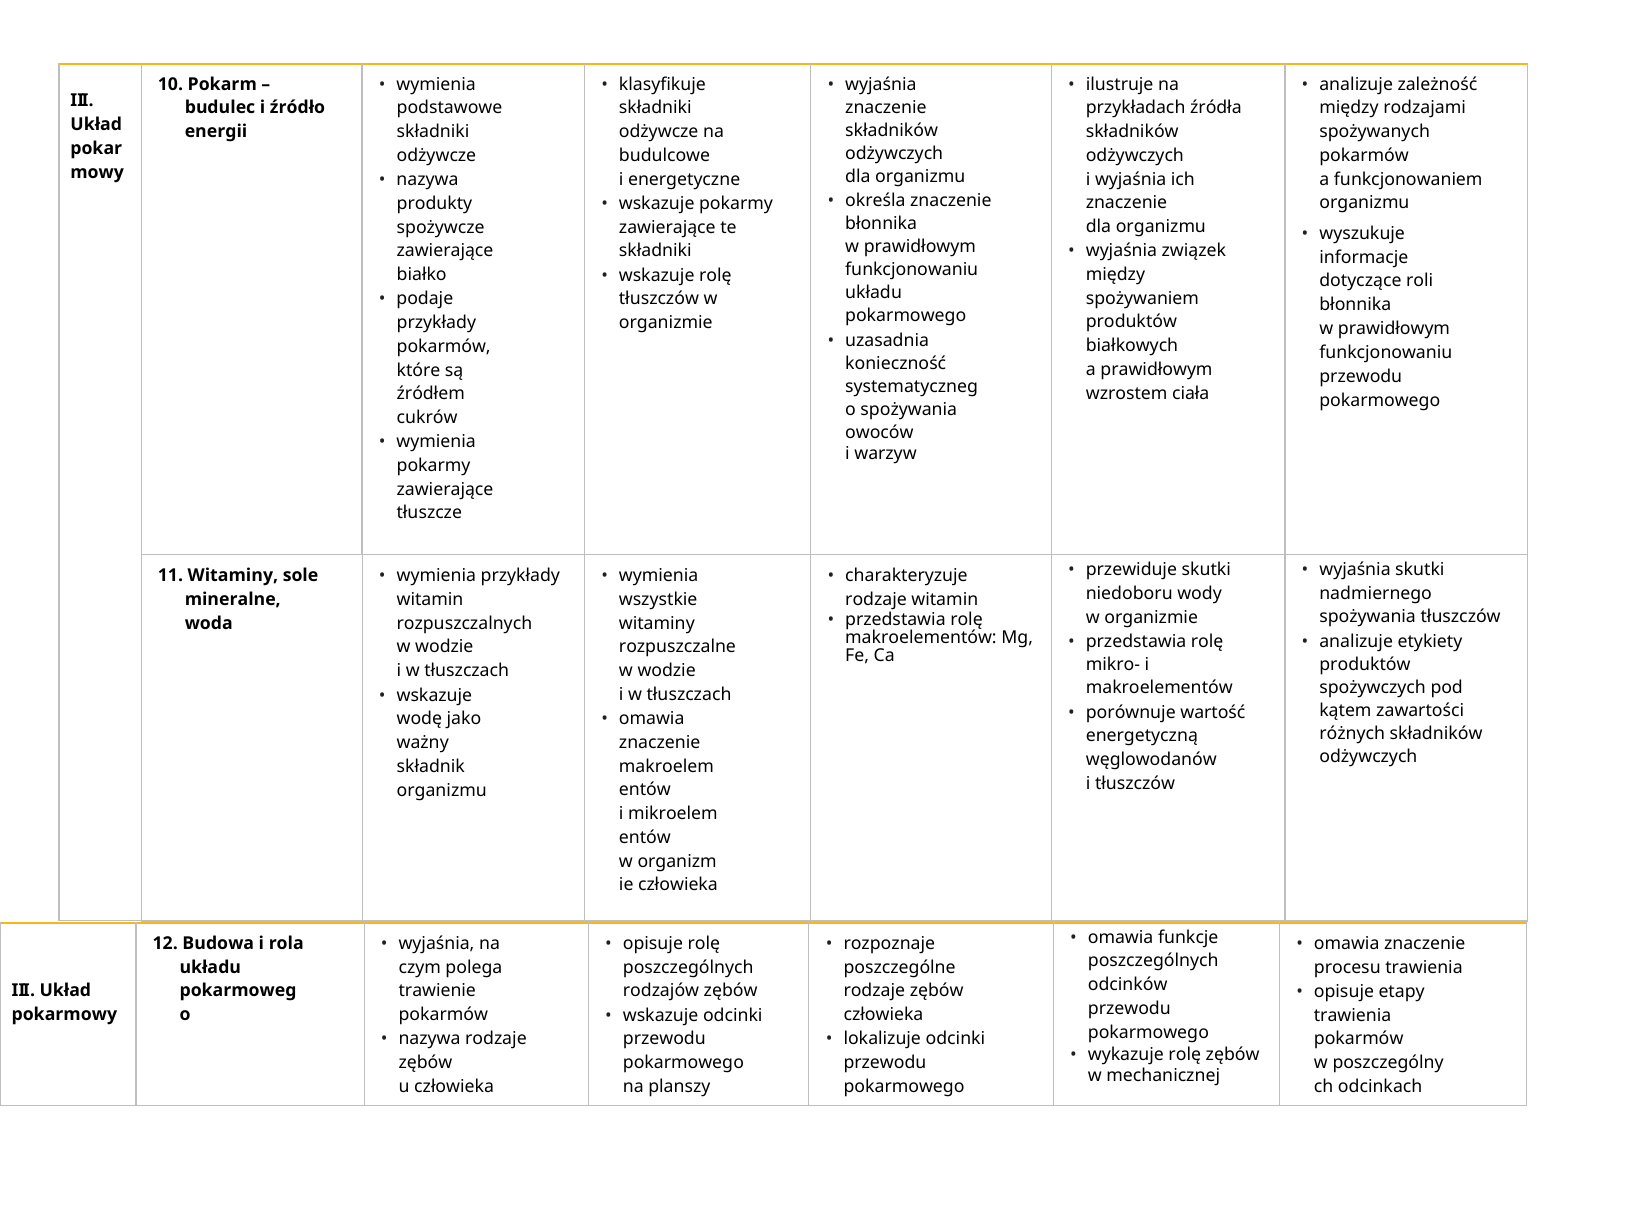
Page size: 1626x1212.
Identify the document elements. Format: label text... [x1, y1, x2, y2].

table_header III. Układ pokarmowy [1, 924, 135, 1105]
table_header omawia znaczenie procesu trawienia opisuje etapy trawienia pokarmów w poszczególnych odcinkach [1280, 924, 1526, 1105]
table_header opisuje rolę poszczególnych rodzajów zębów wskazuje odcinki przewodu pokarmowego na planszy lub modelu rozpoznaje wątrobę i trzustkę na schemacie lokalizuje położenie wątroby i trzustki we własnym ciele [589, 924, 808, 1105]
table_header 12. Budowa i rola układu pokarmowego [137, 924, 364, 1105]
table_header ilustruje na przykładach źródła składników odżywczych i wyjaśnia ich znaczenie dla organizmu wyjaśnia związek między spożywaniem produktów białkowych a prawidłowym wzrostem ciała [1052, 65, 1284, 554]
table_header wymienia podstawowe składniki odżywcze nazywa produkty spożywcze zawierające białko podaje przykłady pokarmów, które są źródłem cukrów wymienia pokarmy zawierające tłuszcze [363, 65, 584, 554]
table_header klasyfikuje składniki odżywcze na budulcowe i energetyczne wskazuje pokarmy zawierające te składniki wskazuje rolę tłuszczów w organizmie [585, 65, 810, 554]
table_cell charakteryzuje rodzaje witamin przedstawia rolę makroelementów: Mg, Fe, Ca [811, 555, 1051, 920]
table_cell przewiduje skutki niedoboru wody w organizmie przedstawia rolę mikro- i makroelementów porównuje wartość energetyczną węglowodanów i tłuszczów [1052, 555, 1284, 920]
table_cell wymienia przykłady witamin rozpuszczalnych w wodzie i w tłuszczach wskazuje wodę jako ważny składnik organizmu [363, 555, 584, 920]
table_header wyjaśnia znaczenie składników odżywczych dla organizmu określa znaczenie błonnika w prawidłowym funkcjonowaniu układu pokarmowego uzasadnia konieczność systematycznego spożywania owoców i warzyw [811, 65, 1051, 554]
table_header omawia funkcje poszczególnych odcinków przewodu pokarmowego wykazuje rolę zębów w mechanicznej [1054, 924, 1279, 1105]
table_header analizuje zależność między rodzajami spożywanych pokarmów a funkcjonowaniem organizmu wyszukuje informacje dotyczące roli błonnika w prawidłowym funkcjonowaniu przewodu pokarmowego [1286, 65, 1527, 554]
table_cell wyjaśnia skutki nadmiernego spożywania tłuszczów analizuje etykiety produktów spożywczych pod kątem zawartości różnych składników odżywczych [1286, 555, 1527, 920]
table_header rozpoznaje poszczególne rodzaje zębów człowieka lokalizuje odcinki przewodu pokarmowego [809, 924, 1053, 1105]
table_header 10. Pokarm – budulec i źródło energii [142, 65, 361, 554]
table_cell 11. Witaminy, sole mineralne, woda [142, 555, 362, 920]
table_cell wymienia wszystkie witaminy rozpuszczalne w wodzie i w tłuszczach omawia znaczenie makroelementów i mikroelementów w organizmie człowieka [585, 555, 810, 920]
table_header wyjaśnia, na czym polega trawienie pokarmów nazywa rodzaje zębów u człowieka wymienia odcinki przewodu pokarmowego człowieka [365, 924, 588, 1105]
table_header III. Układ pokarmowy [60, 65, 141, 920]
